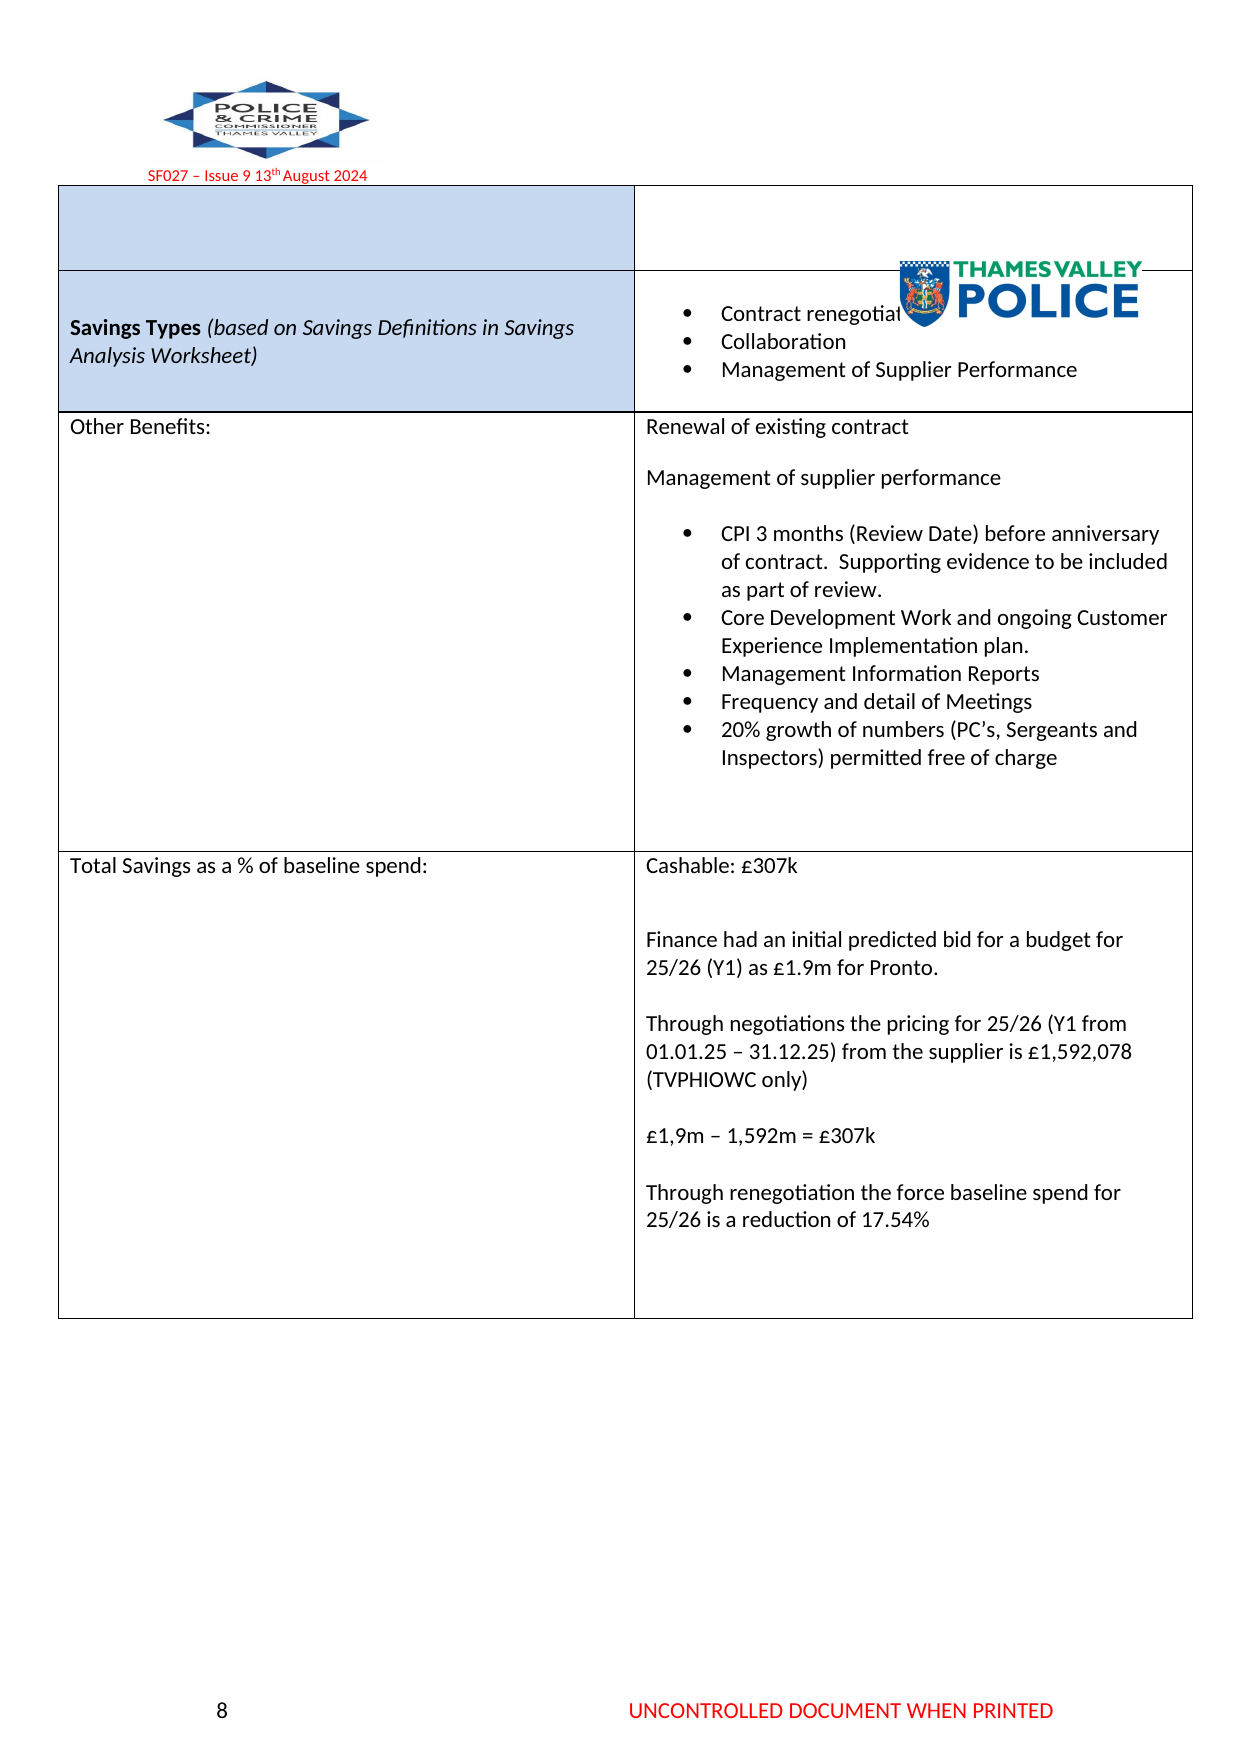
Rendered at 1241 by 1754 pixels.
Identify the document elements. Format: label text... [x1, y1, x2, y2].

table_cell Cashable: £307k Finance had an initial predicted bid for a budget for 25/26 (Y1) as £1.9m for Pronto. Through negotiations the pricing for 25/26 (Y1 from 01.01.25 – 31.12.25) from the supplier is £1,592,078 (TVPHIOWC only) £1,9m – 1,592m = £307k Through renegotiation the force baseline spend for 25/26 is a reduction of 17.54% [635, 852, 1192, 1318]
table_cell Renewal of existing contract Management of supplier performance CPI 3 months (Review Date) before anniversary of contract. Supporting evidence to be included as part of review. Core Development Work and ongoing Customer Experience Implementation plan. Management Information Reports Frequency and detail of Meetings 20% growth of numbers (PC’s, Sergeants and Inspectors) permitted free of charge [635, 413, 1192, 851]
table_cell Other Benefits: [59, 413, 634, 851]
table_cell Savings Types (based on Savings Definitions in Savings Analysis Worksheet) [59, 271, 634, 411]
table_cell Contract renegotiation Collaboration Management of Supplier Performance [635, 271, 1192, 411]
table_cell Total Savings as a % of baseline spend: [59, 852, 634, 1318]
table_cell [635, 186, 1192, 270]
table_cell [59, 186, 634, 270]
